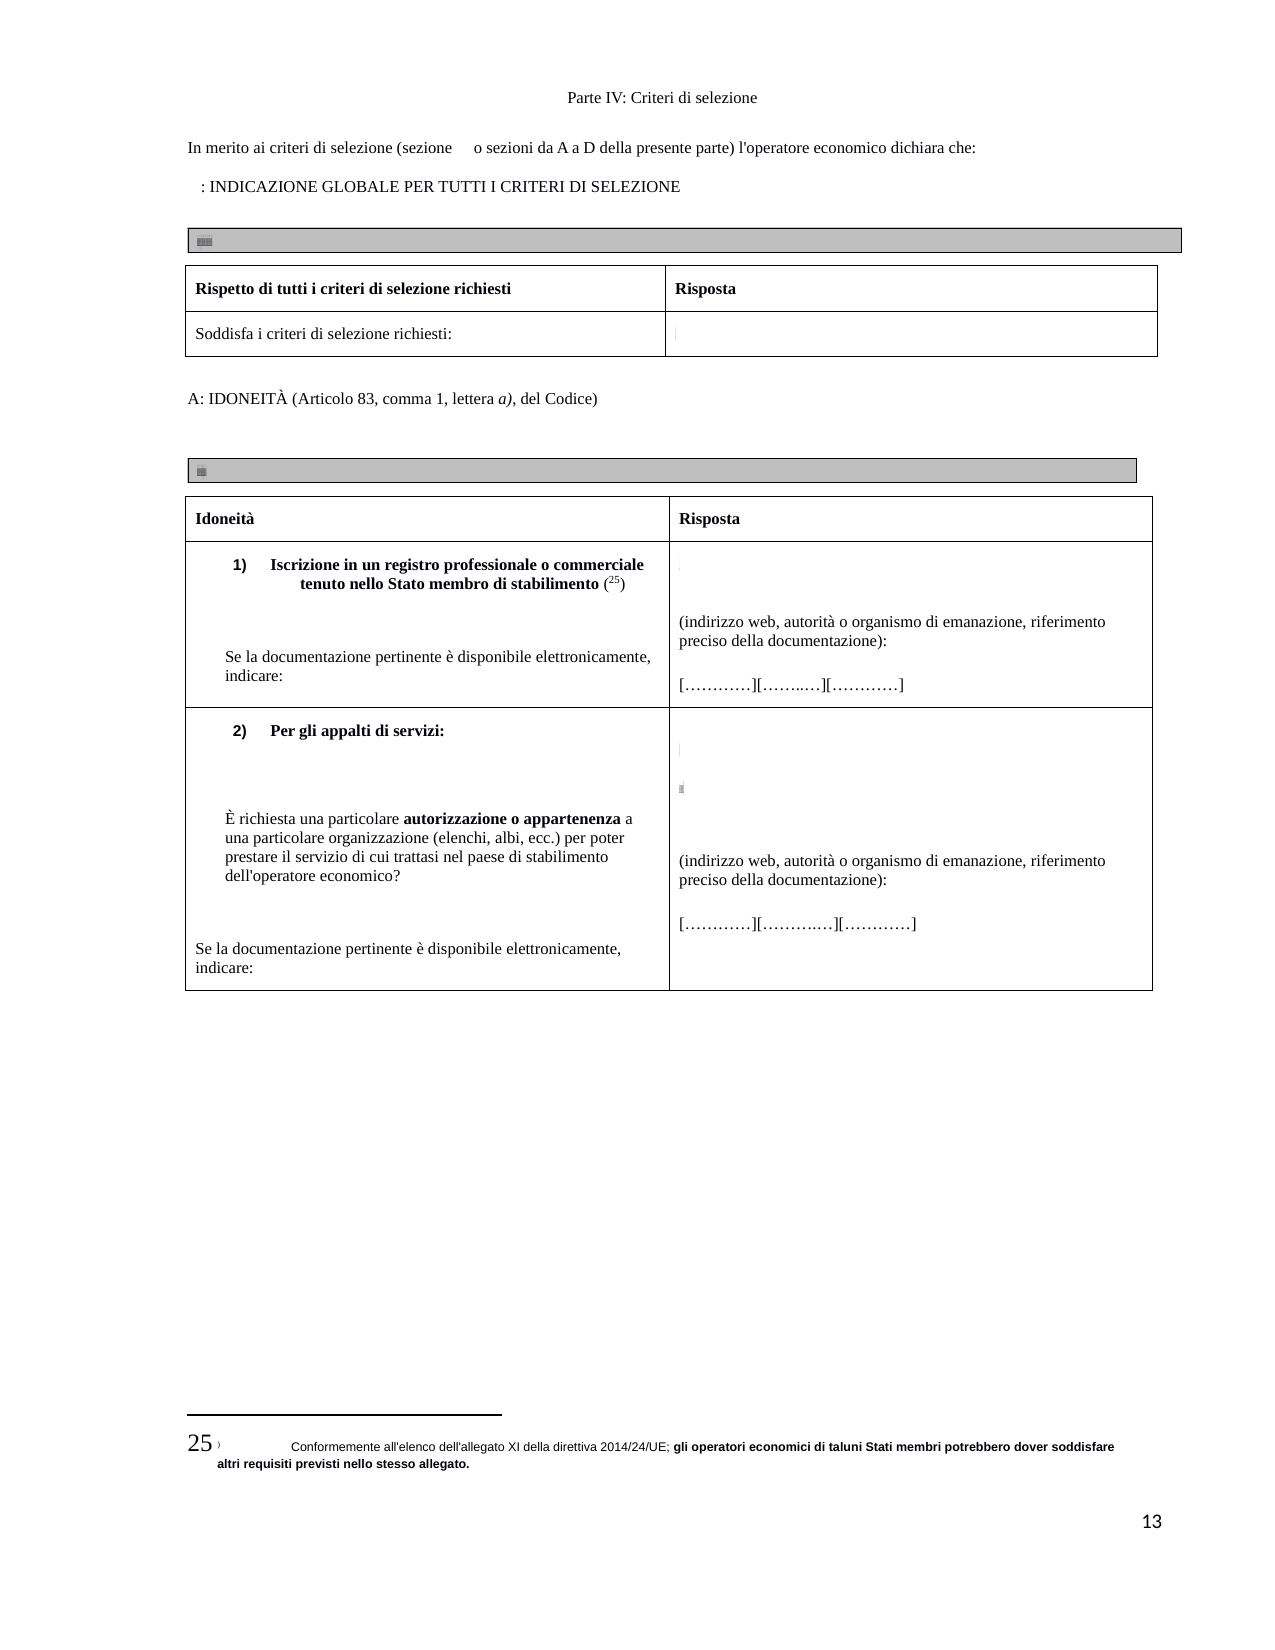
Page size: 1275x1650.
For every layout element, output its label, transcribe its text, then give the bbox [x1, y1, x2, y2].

text In merito ai criteri di selezione (sezione  o sezioni da A a D della presente parte) l'operatore economico dichiara che: [187, 138, 1137, 157]
table_header Idoneità [186, 497, 669, 541]
table_cell [ ] Sì [ ] No In caso affermativo, specificare quale documentazione e se l'operatore economico ne dispone: [ …] [ ] Sì [ ] No (indirizzo web, autorità o organismo di emanazione, riferimento preciso della documentazione): […………][……….…][…………] [670, 708, 1152, 990]
table_cell [ ] Sì [ ] No [666, 312, 1157, 356]
table_header Risposta [666, 266, 1157, 311]
table_cell Per gli appalti di servizi: È richiesta una particolare autorizzazione o appartenenza a una particolare organizzazione (elenchi, albi, ecc.) per poter prestare il servizio di cui trattasi nel paese di stabilimento dell'operatore economico? Se la documentazione pertinente è disponibile elettronicamente, indicare: [186, 708, 669, 990]
table_cell [………….…] (indirizzo web, autorità o organismo di emanazione, riferimento preciso della documentazione): […………][……..…][…………] [670, 542, 1152, 707]
table_header Risposta [670, 497, 1152, 541]
table_cell Soddisfa i criteri di selezione richiesti: [186, 312, 665, 356]
table_cell Iscrizione in un registro professionale o commerciale tenuto nello Stato membro di stabilimento () Se la documentazione pertinente è disponibile elettronicamente, indicare: [186, 542, 669, 707]
text Parte IV: Criteri di selezione [187, 87, 1137, 107]
table_header Rispetto di tutti i criteri di selezione richiesti [186, 266, 665, 311]
text L'operatore economico deve compilare questo campo solo se l'amministrazione aggiudicatrice o l'ente aggiudicatore ha indicato nell'avviso o bando pertinente o nei documenti di gara ivi citati che l'operatore economico può limitarsi a compilare la sezione  della parte IV senza compilare nessun'altra sezione della parte IV: [189, 229, 1181, 252]
title A: Idoneità (Articolo 83, comma 1, lettera a), del Codice) [187, 388, 1137, 408]
title : Indicazione globale per tutti i criteri di selezione [187, 177, 1137, 196]
text Tale Sezione è da compilare solo se le informazioni sono state richieste espressamente dall’amministrazione aggiudicatrice o dall’ente aggiudicatore nell’avviso o bando pertinente o nei documenti di gara. [189, 459, 1136, 482]
